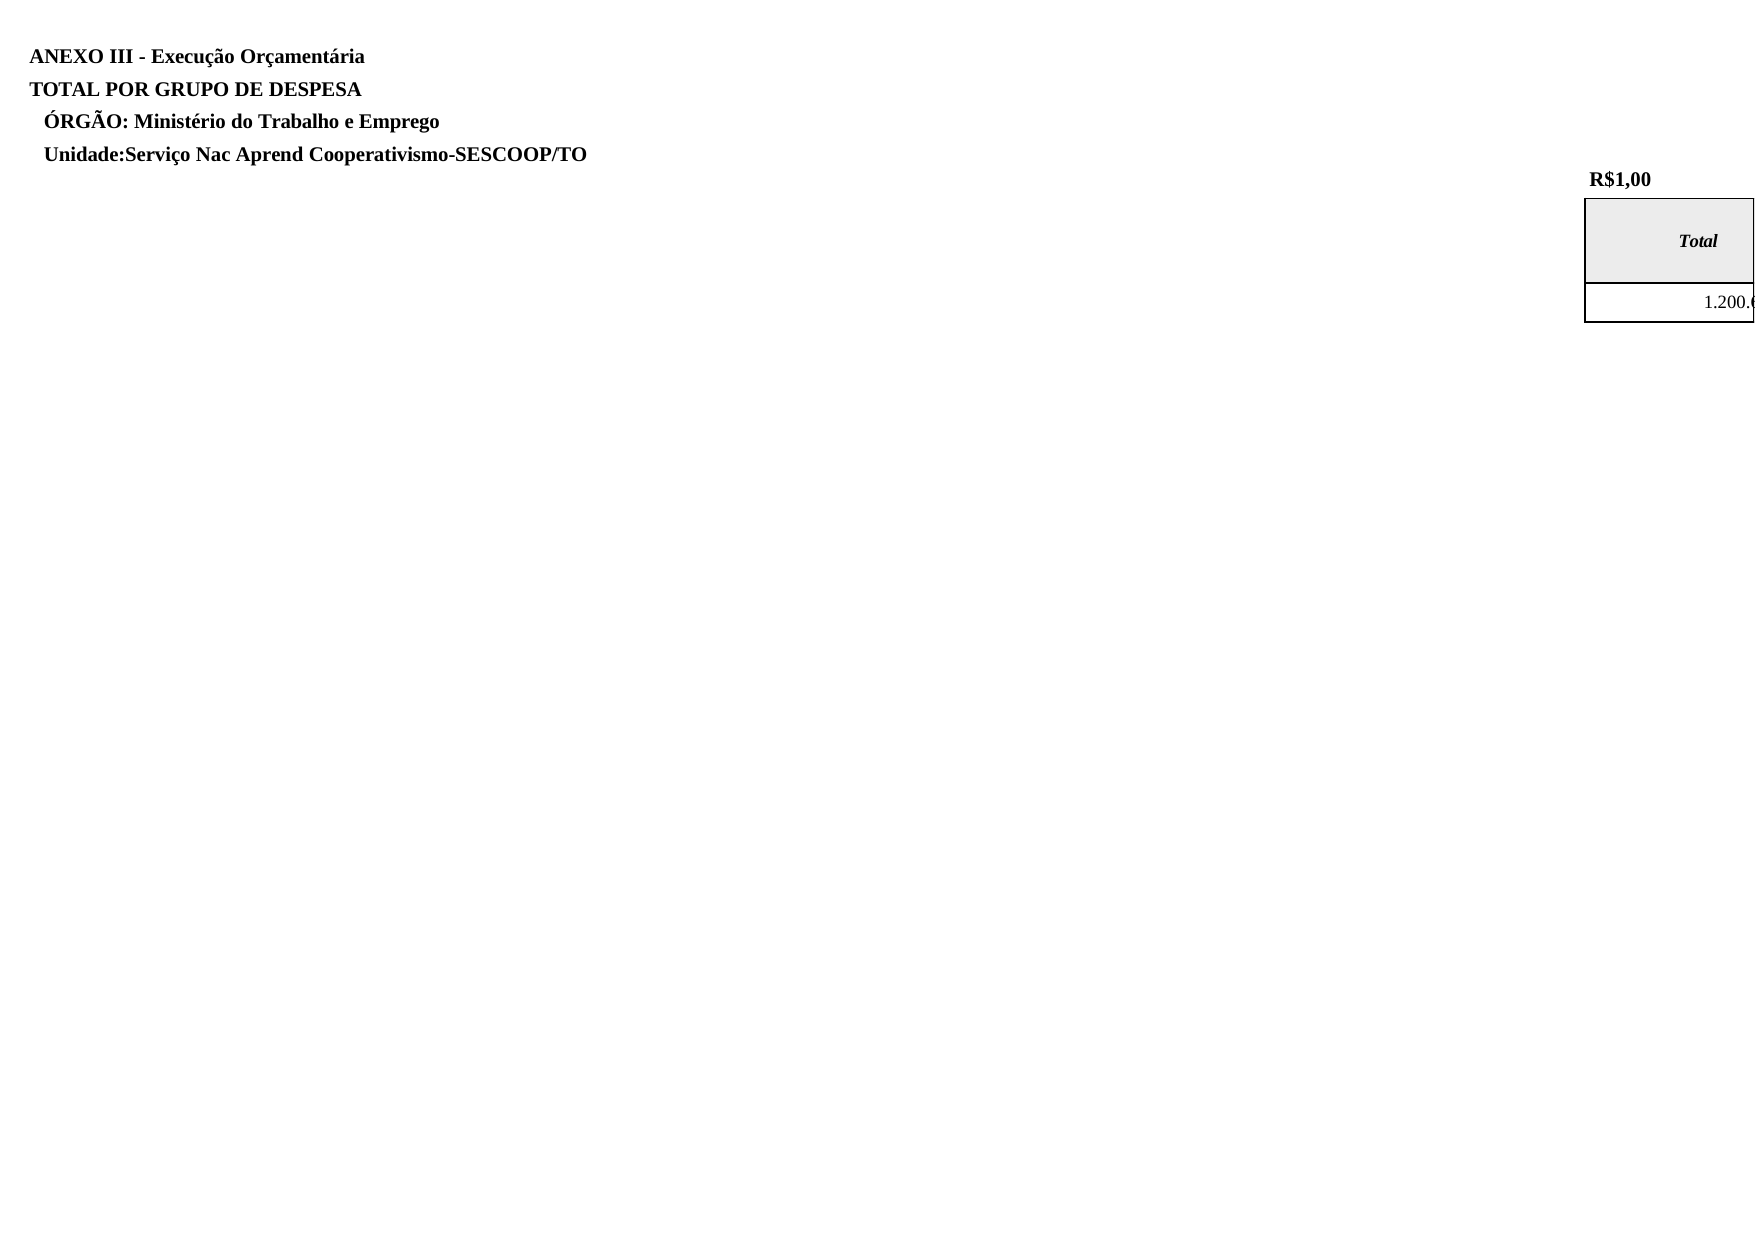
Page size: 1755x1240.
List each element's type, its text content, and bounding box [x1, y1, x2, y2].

text R$1,00 [1589, 167, 1662, 191]
table_cell 1.200.665,23 [1586, 284, 1753, 321]
text ANEXO III - Execução Orçamentária TOTAL POR GRUPO DE DESPESA [29, 44, 381, 101]
text ÓRGÃO: Ministério do Trabalho e Emprego Unidade:Serviço Nac Aprend Cooperativismo-SESCOOP/TO [44, 109, 588, 166]
table_header Total [1586, 199, 1753, 282]
